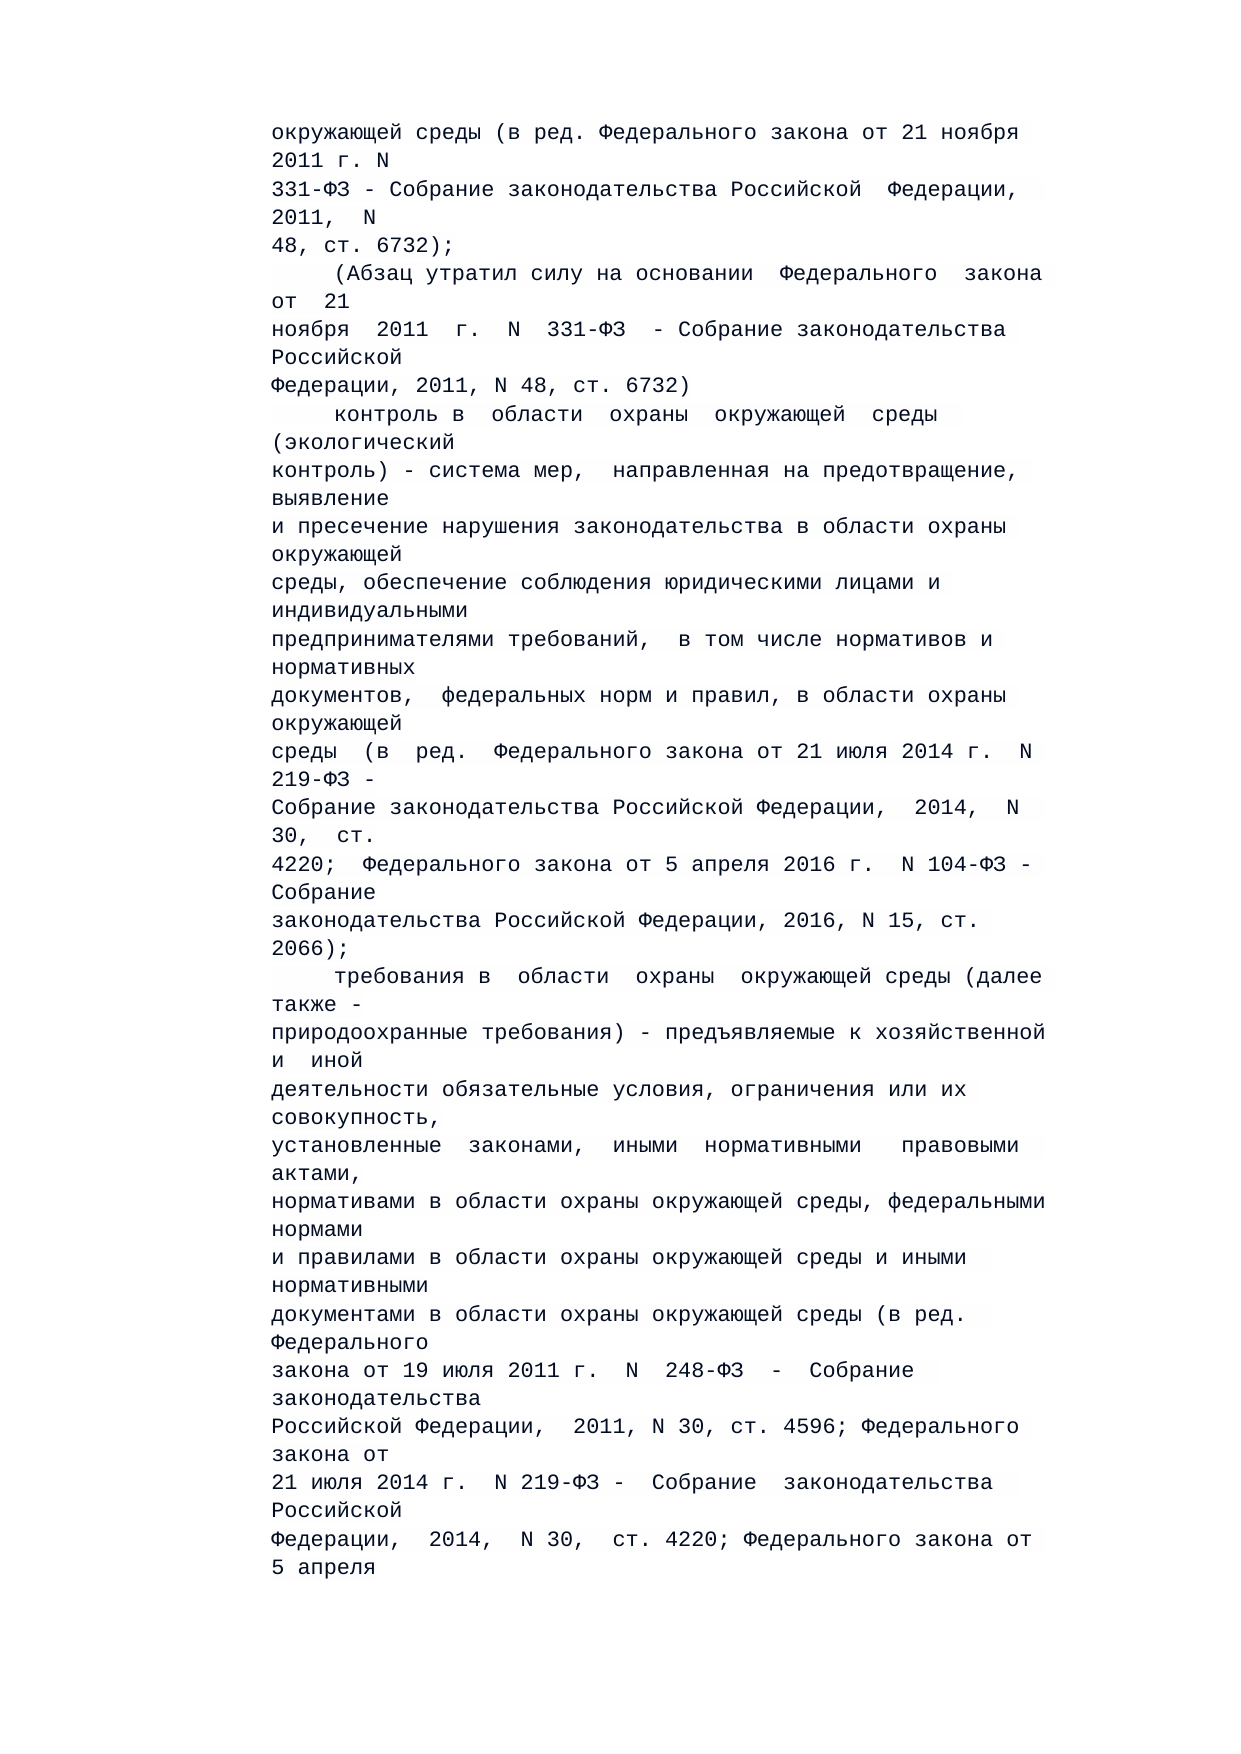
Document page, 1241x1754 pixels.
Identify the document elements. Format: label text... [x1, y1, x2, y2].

text 48, ст. 6732); [271, 231, 1058, 259]
text предпринимателями требований, в том числе нормативов и нормативных [271, 624, 1058, 681]
text установленные законами, иными нормативными правовыми актами, [271, 1131, 1058, 1187]
text Федерации, 2014, N 30, ст. 4220; Федерального закона от 5 апреля [271, 1524, 1058, 1581]
text 4220; Федерального закона от 5 апреля 2016 г. N 104-ФЗ - Собрание [271, 849, 1058, 906]
text Собрание законодательства Российской Федерации, 2014, N 30, ст. [271, 793, 1058, 849]
text среды (в ред. Федерального закона от 21 июля 2014 г. N 219-ФЗ - [271, 737, 1058, 793]
text документами в области охраны окружающей среды (в ред. Федерального [271, 1299, 1058, 1356]
text законодательства Российской Федерации, 2016, N 15, ст. 2066); [271, 906, 1058, 962]
text природоохранные требования) - предъявляемые к хозяйственной и иной [271, 1018, 1058, 1074]
text контроль) - система мер, направленная на предотвращение, выявление [271, 456, 1058, 512]
text закона от 19 июля 2011 г. N 248-ФЗ - Собрание законодательства [271, 1356, 1058, 1412]
text и правилами в области охраны окружающей среды и иными нормативными [271, 1243, 1058, 1299]
text 21 июля 2014 г. N 219-ФЗ - Собрание законодательства Российской [271, 1468, 1058, 1524]
text Российской Федерации, 2011, N 30, ст. 4596; Федерального закона от [271, 1412, 1058, 1468]
text документов, федеральных норм и правил, в области охраны окружающей [271, 681, 1058, 737]
text среды, обеспечение соблюдения юридическими лицами и индивидуальными [271, 568, 1058, 624]
text 331-ФЗ - Собрание законодательства Российской Федерации, 2011, N [271, 174, 1058, 231]
text и пресечение нарушения законодательства в области охраны окружающей [271, 512, 1058, 568]
text ноября 2011 г. N 331-ФЗ - Собрание законодательства Российской [271, 315, 1058, 371]
text требования в области охраны окружающей среды (далее также - [271, 962, 1058, 1018]
text контроль в области охраны окружающей среды (экологический [271, 399, 1058, 456]
text деятельности обязательные условия, ограничения или их совокупность, [271, 1074, 1058, 1131]
text (Абзац утратил силу на основании Федерального закона от 21 [271, 259, 1058, 315]
text окружающей среды (в ред. Федерального закона от 21 ноября 2011 г. N [271, 118, 1058, 174]
text Федерации, 2011, N 48, ст. 6732) [271, 371, 1058, 399]
text нормативами в области охраны окружающей среды, федеральными нормами [271, 1187, 1058, 1243]
